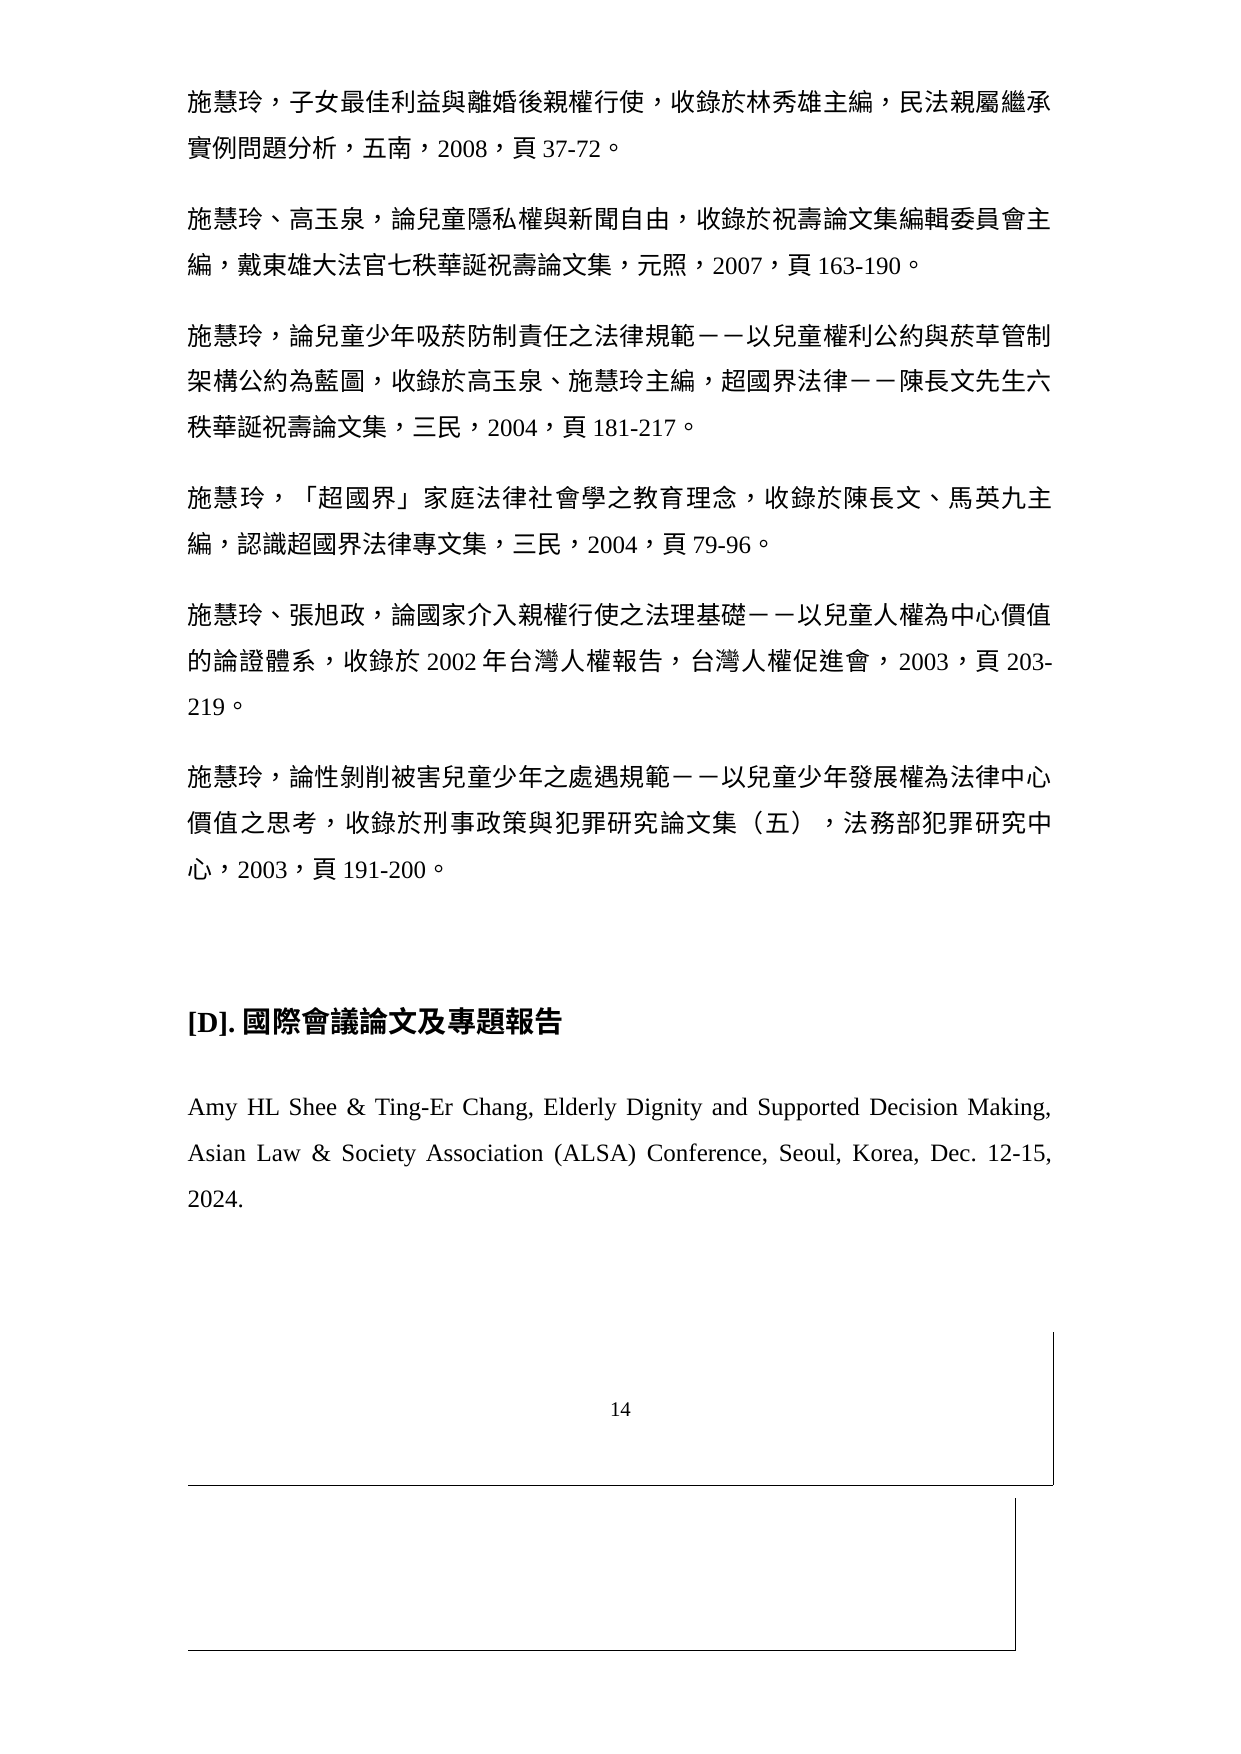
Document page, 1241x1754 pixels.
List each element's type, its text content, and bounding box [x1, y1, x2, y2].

text 施慧玲、高玉泉，論兒童隱私權與新聞自由，收錄於祝壽論文集編輯委員會主編，戴東雄大法官七秩華誕祝壽論文集，元照，2007，頁163-190。 [187, 192, 1053, 283]
text 施慧玲，子女最佳利益與離婚後親權行使，收錄於林秀雄主編，民法親屬繼承實例問題分析，五南，2008，頁37-72。 [187, 75, 1053, 167]
text [D]. 國際會議論文及專題報告 [187, 996, 1053, 1042]
text 施慧玲、張旭政，論國家介入親權行使之法理基礎－－以兒童人權為中心價值的論證體系，收錄於2002年台灣人權報告，台灣人權促進會，2003，頁203-219。 [187, 587, 1053, 725]
text Amy HL Shee & Ting-Er Chang, Elderly Dignity and Supported Decision Making, Asian Law & Society Association (ALSA) Conference, Seoul, Korea, Dec. 12-15, 2024. [187, 1079, 1053, 1217]
text 施慧玲，論兒童少年吸菸防制責任之法律規範－－以兒童權利公約與菸草管制架構公約為藍圖，收錄於高玉泉、施慧玲主編，超國界法律－－陳長文先生六秩華誕祝壽論文集，三民，2004，頁181-217。 [187, 308, 1053, 446]
text 施慧玲，「超國界」家庭法律社會學之教育理念，收錄於陳長文、馬英九主編，認識超國界法律專文集，三民，2004，頁79-96。 [187, 471, 1053, 562]
text 施慧玲，論性剝削被害兒童少年之處遇規範－－以兒童少年發展權為法律中心價值之思考，收錄於刑事政策與犯罪研究論文集（五），法務部犯罪研究中心，2003，頁191-200。 [187, 750, 1053, 887]
